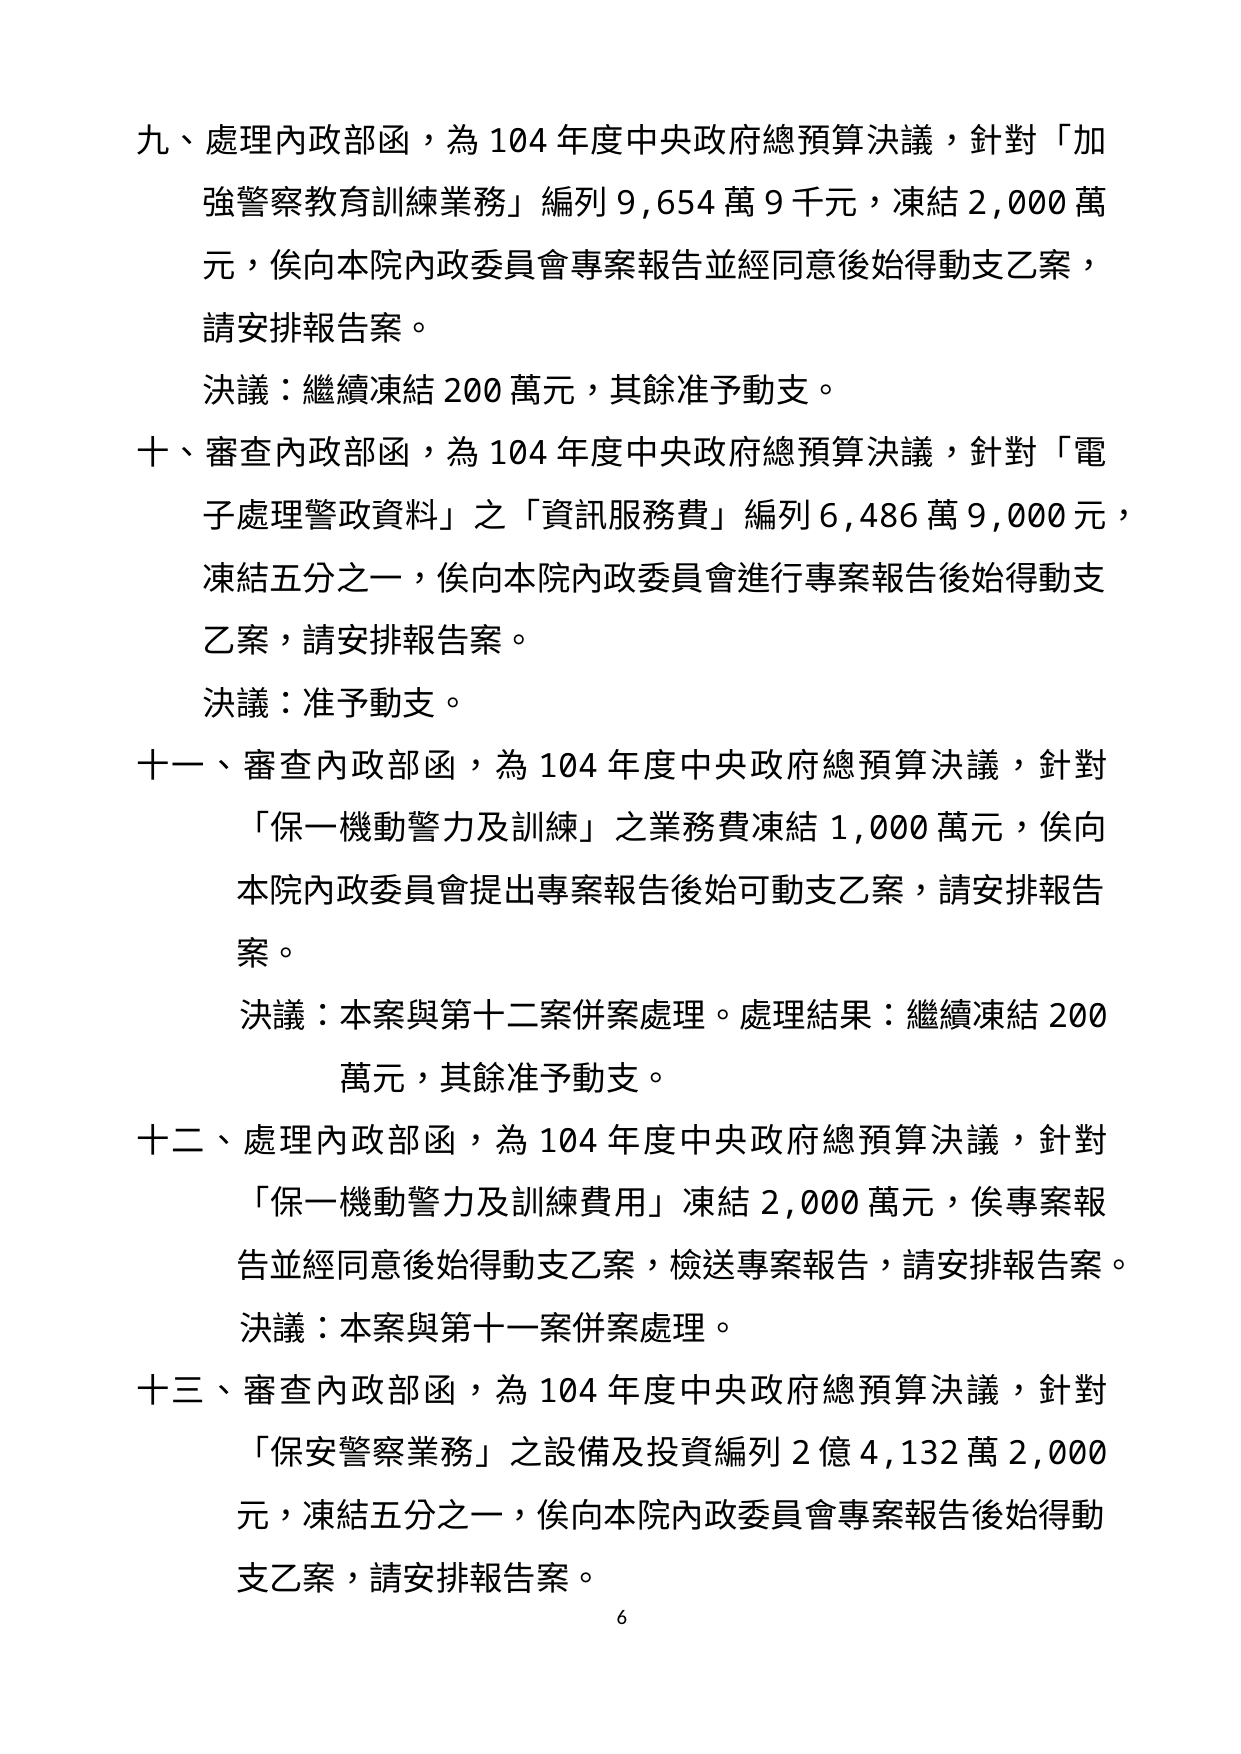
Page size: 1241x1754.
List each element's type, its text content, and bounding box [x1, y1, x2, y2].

text 十三、審查內政部函，為104年度中央政府總預算決議，針對「保安警察業務」之設備及投資編列2億4,132萬2,000元，凍結五分之一，俟向本院內政委員會專案報告後始得動支乙案，請安排報告案。 [136, 1346, 1107, 1596]
text 決議：本案與第十二案併案處理。處理結果：繼續凍結200萬元，其餘准予動支。 [239, 971, 1107, 1096]
text 決議：准予動支。 [136, 659, 1107, 721]
text 十二、處理內政部函，為104年度中央政府總預算決議，針對「保一機動警力及訓練費用」凍結2,000萬元，俟專案報告並經同意後始得動支乙案，檢送專案報告，請安排報告案。 [136, 1096, 1107, 1284]
text 決議：繼續凍結200萬元，其餘准予動支。 [136, 346, 1107, 409]
text 十一、審查內政部函，為104年度中央政府總預算決議，針對「保一機動警力及訓練」之業務費凍結1,000萬元，俟向本院內政委員會提出專案報告後始可動支乙案，請安排報告案。 [136, 721, 1107, 971]
text 九、處理內政部函，為104年度中央政府總預算決議，針對「加強警察教育訓練業務」編列9,654萬9千元，凍結2,000萬元，俟向本院內政委員會專案報告並經同意後始得動支乙案，請安排報告案。 [136, 96, 1107, 346]
text 十、審查內政部函，為104年度中央政府總預算決議，針對「電子處理警政資料」之「資訊服務費」編列6,486萬9,000元，凍結五分之一，俟向本院內政委員會進行專案報告後始得動支乙案，請安排報告案。 [136, 409, 1107, 659]
text 決議：本案與第十一案併案處理。 [239, 1284, 1107, 1346]
